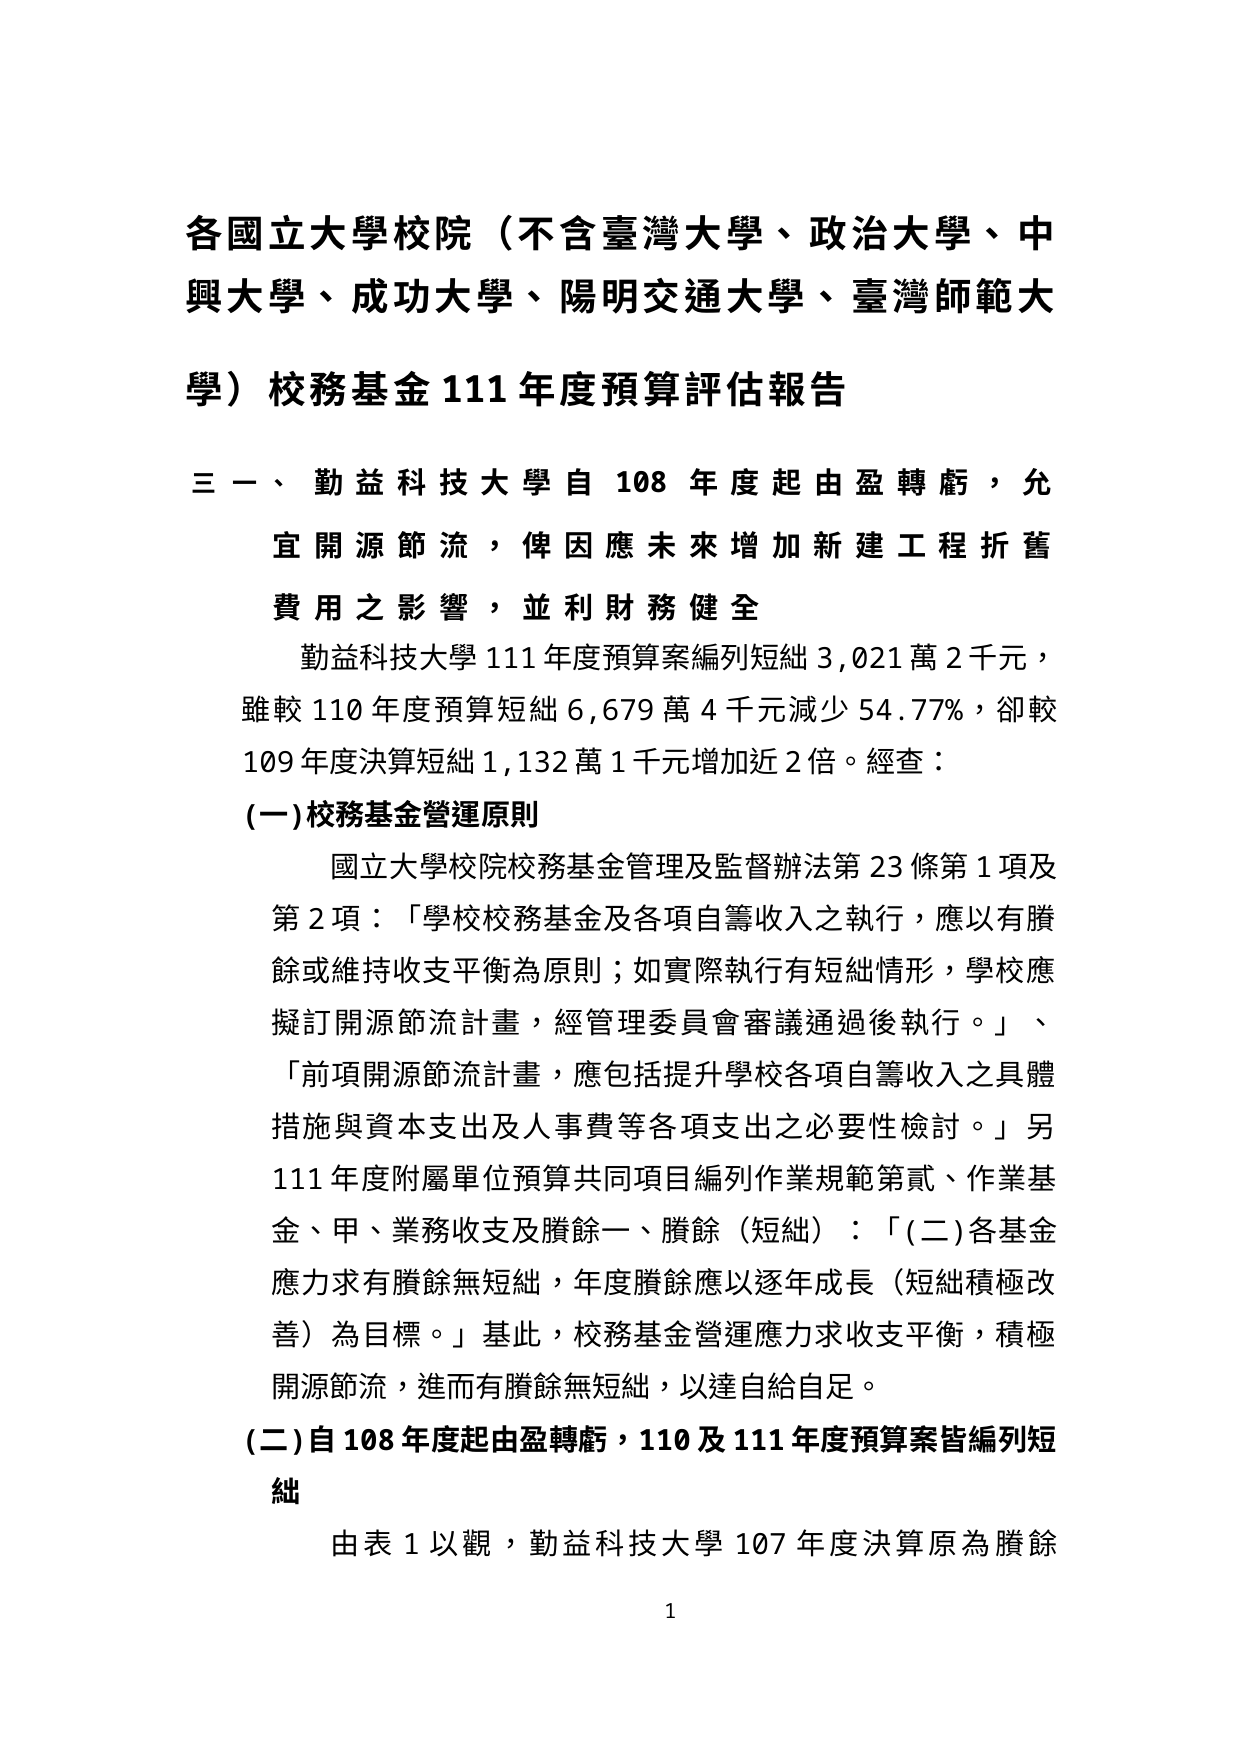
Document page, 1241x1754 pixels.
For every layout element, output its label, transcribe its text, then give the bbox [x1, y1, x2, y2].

text 由表1以觀，勤益科技大學107年度決算原為賸餘1,231萬5千元，108年度由盈轉虧，短絀63萬3千元；109年度因資產使用支出較預計增加及土地辦理重估價產生減值損失，決算短絀擴大為1,132萬1千元，110及111年度預算案皆編列短絀，雖111年度預算案編列短絀數較110年度預算案縮減，卻仍未能轉虧為盈，財務體質弱化。再者，以該校111年度預算案而言，政府補助收入高達9億4,589萬7千元，占其業務收入總額16億5,555萬8千元之57.13%，如能藉由增裕收入及抑減費用以達收支平衡，進而產生賸餘，當有助於穩固經營，降低對政府補助之依賴。 [271, 1512, 1058, 1564]
text (一)校務基金營運原則 [242, 783, 1058, 835]
text 國立大學校院校務基金管理及監督辦法第23條第1項及第2項：「學校校務基金及各項自籌收入之執行，應以有賸餘或維持收支平衡為原則；如實際執行有短絀情形，學校應擬訂開源節流計畫，經管理委員會審議通過後執行。」、「前項開源節流計畫，應包括提升學校各項自籌收入之具體措施與資本支出及人事費等各項支出之必要性檢討。」另111年度附屬單位預算共同項目編列作業規範第貳、作業基金、甲、業務收支及賸餘一、賸餘（短絀）：「(二)各基金應力求有賸餘無短絀，年度賸餘應以逐年成長（短絀積極改善）為目標。」基此，校務基金營運應力求收支平衡，積極開源節流，進而有賸餘無短絀，以達自給自足。 [271, 835, 1058, 1408]
text 各國立大學校院（不含臺灣大學、政治大學、中興大學、成功大學、陽明交通大學、臺灣師範大學）校務基金111年度預算評估報告 [183, 189, 1058, 439]
text (二)自108年度起由盈轉虧，110及111年度預算案皆編列短絀 [242, 1408, 1058, 1512]
text 三一、勤益科技大學自108年度起由盈轉虧，允宜開源節流，俾因應未來增加新建工程折舊費用之影響，並利財務健全 [183, 439, 1058, 627]
text 勤益科技大學111年度預算案編列短絀3,021萬2千元，雖較110年度預算短絀6,679萬4千元減少54.77%，卻較109年度決算短絀1,132萬1千元增加近2倍。經查： [242, 627, 1058, 783]
